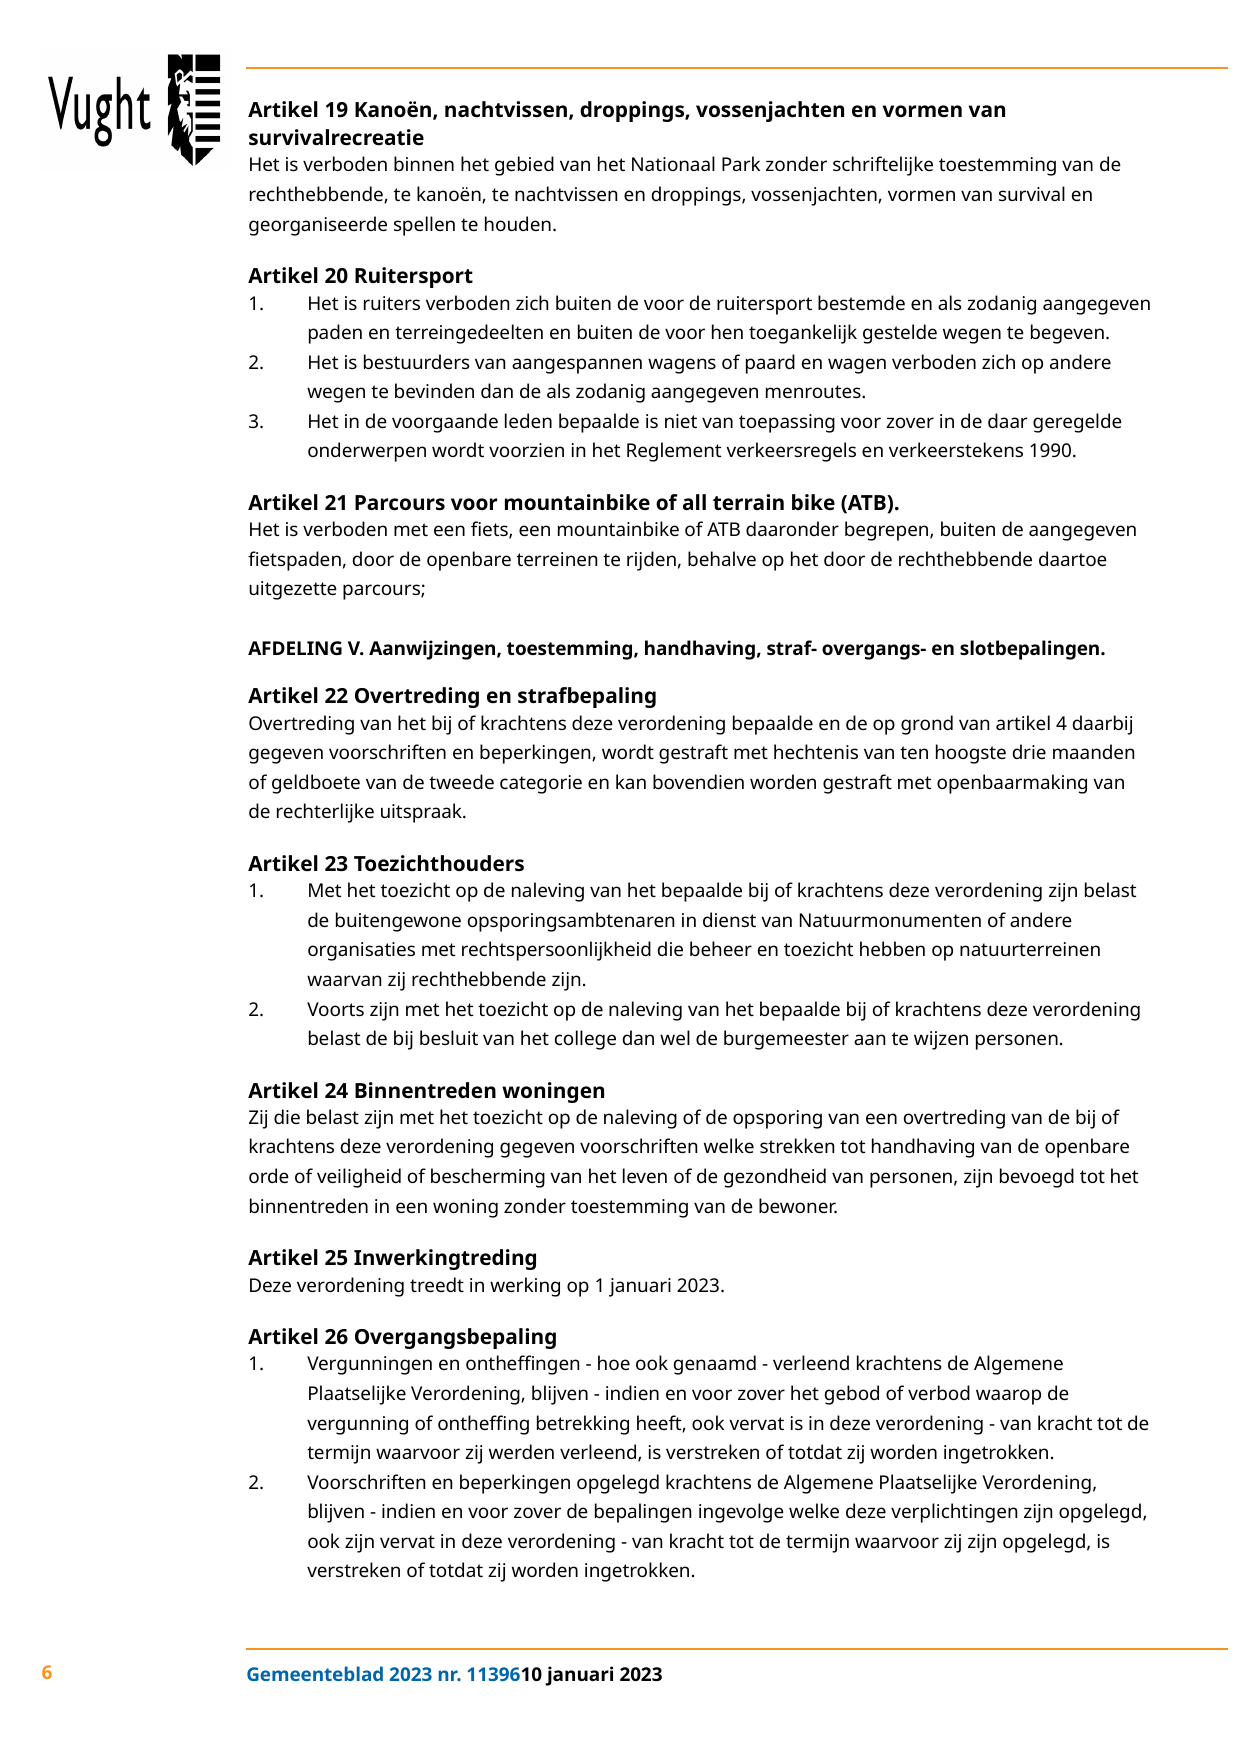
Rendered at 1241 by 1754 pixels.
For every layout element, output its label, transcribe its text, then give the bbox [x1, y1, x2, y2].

text Artikel 23 Toezichthouders [248, 849, 1152, 877]
list Het is bestuurders van aangespannen wagens of paard en wagen verboden zich op andere wegen te bevinden dan de als zodanig aangegeven menroutes. [248, 349, 1152, 404]
text Artikel 24 Binnentreden woningen [248, 1076, 1152, 1104]
list Voorts zijn met het toezicht op de naleving van het bepaalde bij of krachtens deze verordening belast de bij besluit van het college dan wel de burgemeester aan te wijzen personen. [248, 996, 1152, 1051]
text Artikel 21 Parcours voor mountainbike of all terrain bike (ATB). [248, 488, 1152, 516]
list Met het toezicht op de naleving van het bepaalde bij of krachtens deze verordening zijn belast de buitengewone opsporingsambtenaren in dienst van Natuurmonumenten of andere organisaties met rechtspersoonlijkheid die beheer en toezicht hebben op natuurterreinen waarvan zij rechthebbende zijn. [248, 877, 1152, 992]
text Artikel 26 Overgangsbepaling [248, 1322, 1152, 1351]
list Het is ruiters verboden zich buiten de voor de ruitersport bestemde en als zodanig aangegeven paden en terreingedeelten en buiten de voor hen toegankelijk gestelde wegen te begeven. [248, 290, 1152, 345]
text Zij die belast zijn met het toezicht op de naleving of de opsporing van een overtreding van de bij of krachtens deze verordening gegeven voorschriften welke strekken tot handhaving van de openbare orde of veiligheid of bescherming van het leven of de gezondheid van personen, zijn bevoegd tot het binnentreden in een woning zonder toestemming van de bewoner. [248, 1104, 1152, 1219]
text Artikel 22 Overtreding en strafbepaling [248, 681, 1152, 710]
text Overtreding van het bij of krachtens deze verordening bepaalde en de op grond van artikel 4 daarbij gegeven voorschriften en beperkingen, wordt gestraft met hechtenis van ten hoogste drie maanden of geldboete van de tweede categorie en kan bovendien worden gestraft met openbaarmaking van de rechterlijke uitspraak. [248, 710, 1152, 824]
text Artikel 20 Ruitersport [248, 261, 1152, 290]
picture [41, 47, 231, 172]
text Het is verboden binnen het gebied van het Nationaal Park zonder schriftelijke toestemming van de rechthebbende, te kanoën, te nachtvissen en droppings, vossenjachten, vormen van survival en georganiseerde spellen te houden. [248, 152, 1152, 237]
text AFDELING V. Aanwijzingen, toestemming, handhaving, straf- overgangs- en slotbepalingen. [248, 635, 1152, 661]
text Artikel 25 Inwerkingtreding [248, 1243, 1152, 1272]
list Het in de voorgaande leden bepaalde is niet van toepassing voor zover in de daar geregelde onderwerpen wordt voorzien in het Reglement verkeersregels en verkeerstekens 1990. [248, 408, 1152, 463]
text Artikel 19 Kanoën, nachtvissen, droppings, vossenjachten en vormen van survivalrecreatie [248, 95, 1152, 152]
list Voorschriften en beperkingen opgelegd krachtens de Algemene Plaatselijke Verordening, blijven - indien en voor zover de bepalingen ingevolge welke deze verplichtingen zijn opgelegd, ook zijn vervat in deze verordening - van kracht tot de termijn waarvoor zij zijn opgelegd, is verstreken of totdat zij worden ingetrokken. [248, 1469, 1152, 1583]
list Vergunningen en ontheffingen - hoe ook genaamd - verleend krachtens de Algemene Plaatselijke Verordening, blijven - indien en voor zover het gebod of verbod waarop de vergunning of ontheffing betrekking heeft, ook vervat is in deze verordening - van kracht tot de termijn waarvoor zij werden verleend, is verstreken of totdat zij worden ingetrokken. [248, 1351, 1152, 1465]
text Deze verordening treedt in werking op 1 januari 2023. [248, 1272, 1152, 1297]
text Het is verboden met een fiets, een mountainbike of ATB daaronder begrepen, buiten de aangegeven fietspaden, door de openbare terreinen te rijden, behalve op het door de rechthebbende daartoe uitgezette parcours; [248, 516, 1152, 601]
